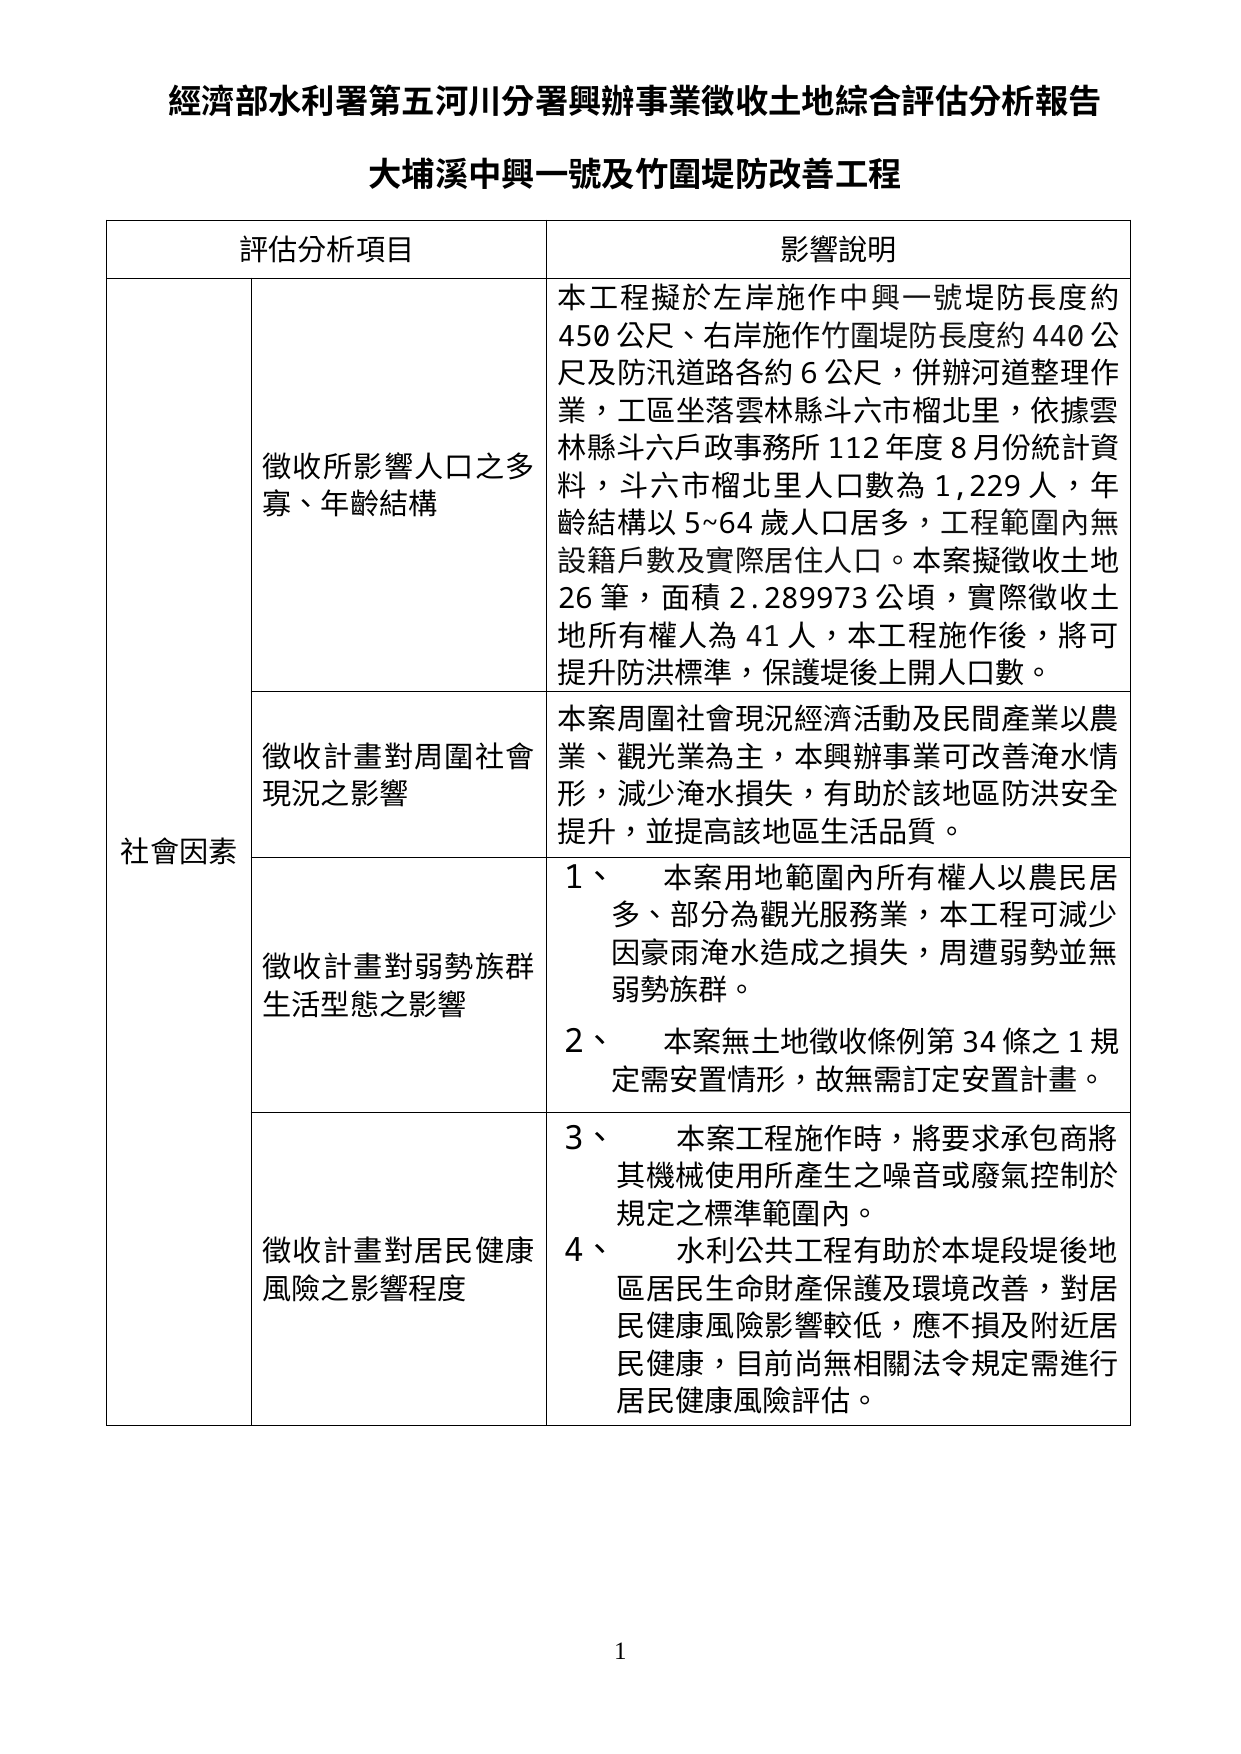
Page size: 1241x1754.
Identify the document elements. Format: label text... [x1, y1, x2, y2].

text 經濟部水利署第五河川分署興辦事業徵收土地綜合評估分析報告 [148, 75, 1122, 123]
table_header 評估分析項目 [107, 221, 546, 277]
text 大埔溪中興一號及竹圍堤防改善工程 [148, 147, 1122, 196]
table_cell 本案用地範圍內所有權人以農民居多、部分為觀光服務業，本工程可減少因豪雨淹水造成之損失，周遭弱勢並無弱勢族群。 本案無土地徵收條例第34條之1規定需安置情形，故無需訂定安置計畫。 [547, 858, 1130, 1112]
table_cell 徵收所影響人口之多寡、年齡結構 [252, 279, 546, 691]
table_cell 社會因素 [107, 279, 251, 1425]
table_cell 徵收計畫對居民健康風險之影響程度 [252, 1113, 546, 1425]
table_header 影響說明 [547, 221, 1130, 277]
table_cell 本案周圍社會現況經濟活動及民間產業以農業、觀光業為主，本興辦事業可改善淹水情形，減少淹水損失，有助於該地區防洪安全提升，並提高該地區生活品質。 [547, 692, 1130, 857]
table_cell 本工程擬於左岸施作中興一號堤防長度約450公尺、右岸施作竹圍堤防長度約440公尺及防汛道路各約6公尺，併辦河道整理作業，工區坐落雲林縣斗六市榴北里，依據雲林縣斗六戶政事務所112年度8月份統計資料，斗六市榴北里人口數為1,229人，年齡結構以5~64歲人口居多，工程範圍內無設籍戶數及實際居住人口。本案擬徵收土地26筆，面積2.289973公頃，實際徵收土地所有權人為41人，本工程施作後，將可提升防洪標準，保護堤後上開人口數。 [547, 279, 1130, 691]
table_cell 徵收計畫對周圍社會現況之影響 [252, 692, 546, 857]
table_cell 徵收計畫對弱勢族群生活型態之影響 [252, 858, 546, 1112]
table_cell 本案工程施作時，將要求承包商將其機械使用所產生之噪音或廢氣控制於規定之標準範圍內。 水利公共工程有助於本堤段堤後地區居民生命財產保護及環境改善，對居民健康風險影響較低，應不損及附近居民健康，目前尚無相關法令規定需進行居民健康風險評估。 [547, 1113, 1130, 1425]
